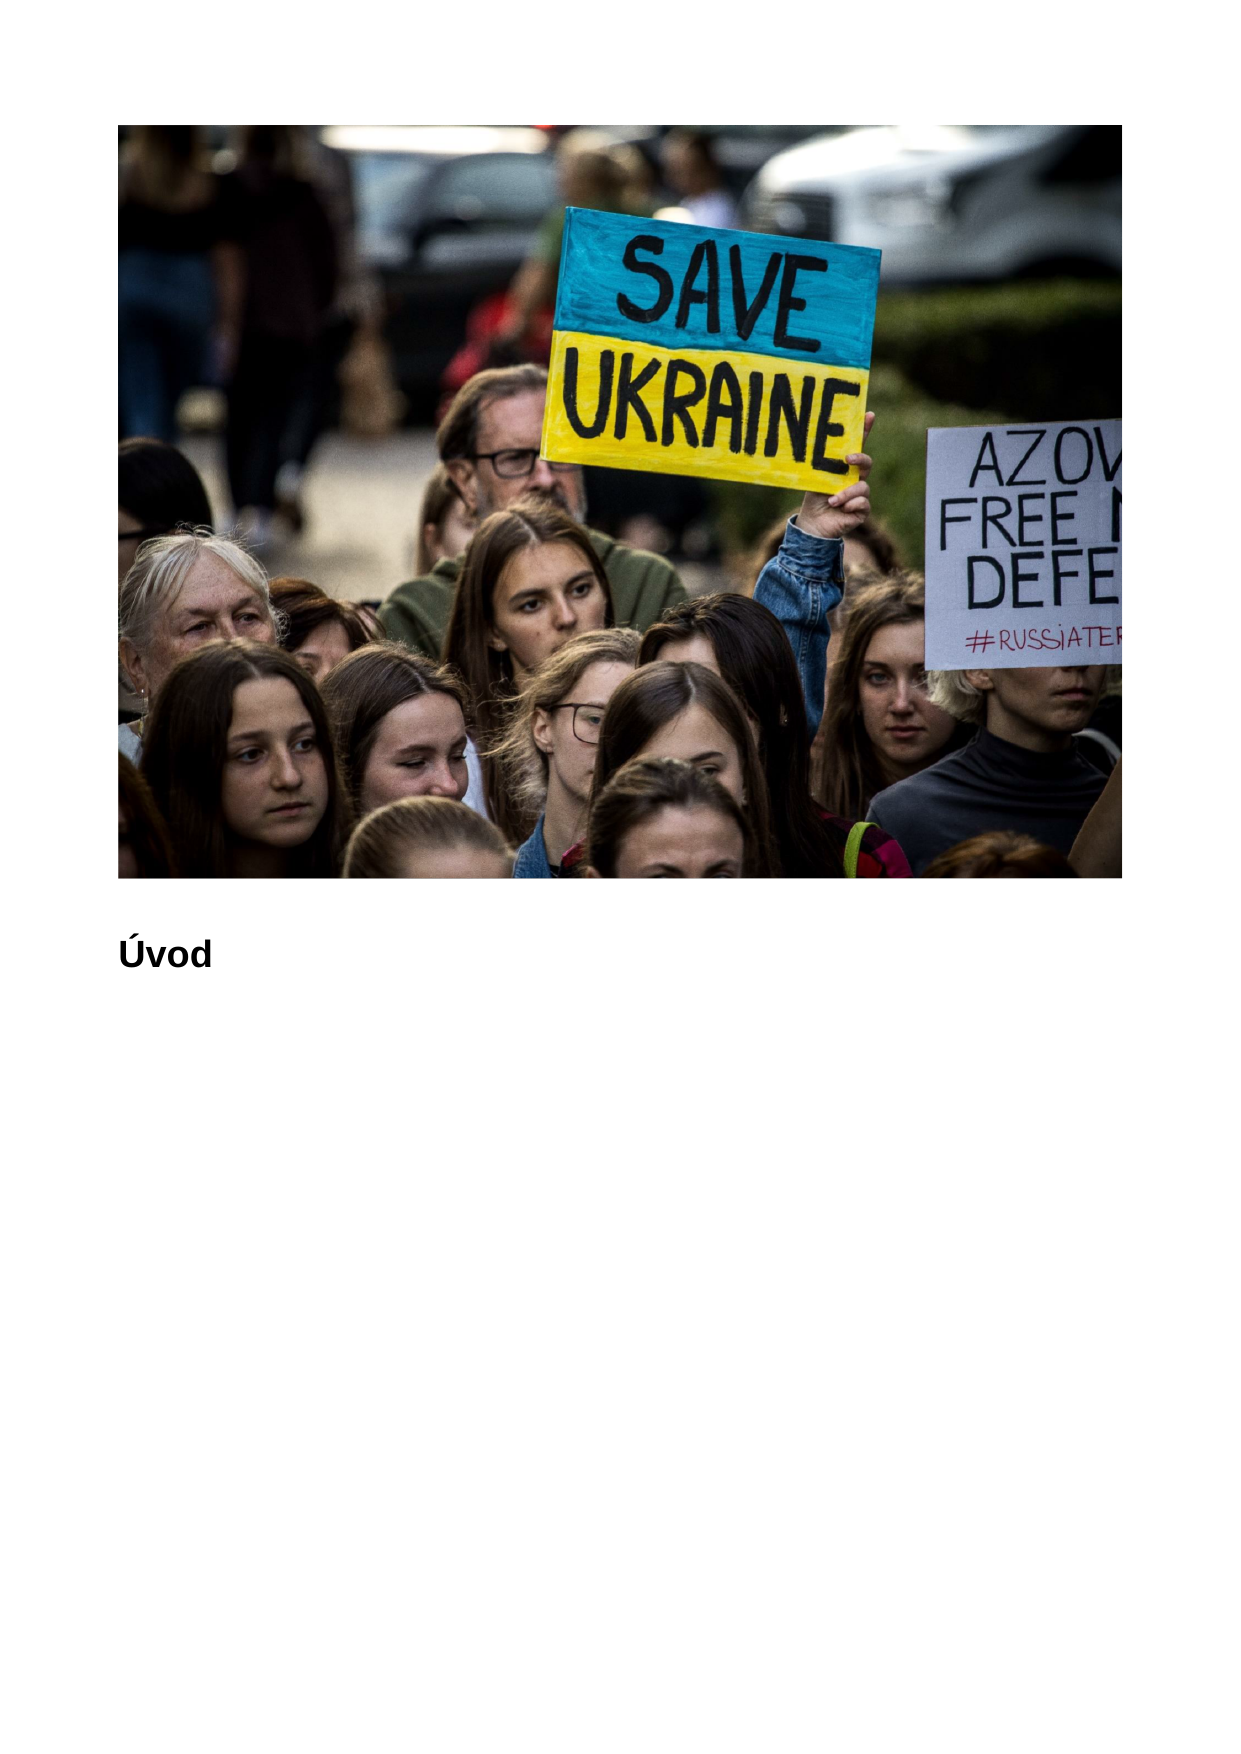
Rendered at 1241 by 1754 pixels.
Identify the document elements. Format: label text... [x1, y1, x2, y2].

subtitle Úvod [118, 931, 1122, 975]
picture [118, 125, 1123, 879]
